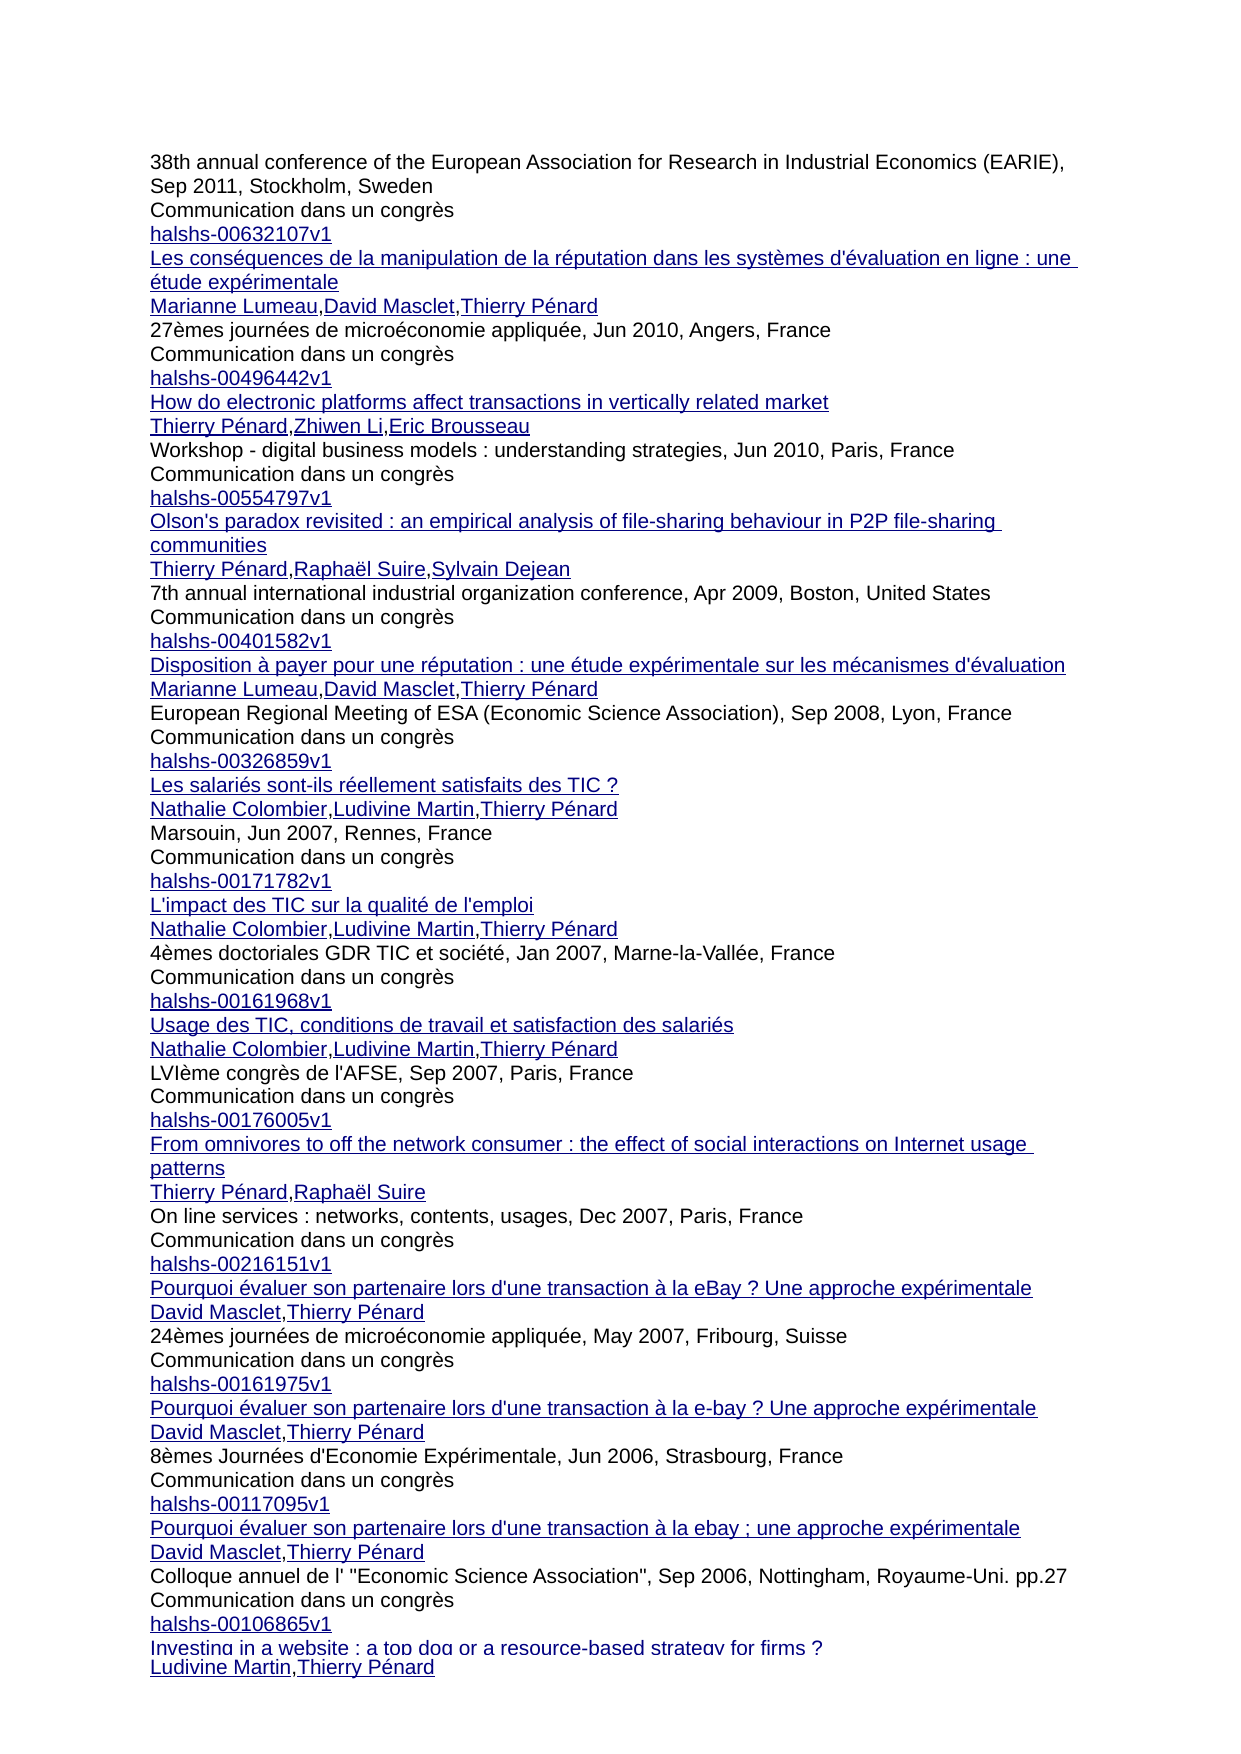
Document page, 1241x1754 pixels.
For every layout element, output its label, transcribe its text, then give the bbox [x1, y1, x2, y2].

table_cell Les conséquences de la manipulation de la réputation dans les systèmes d'évaluation en ligne : une étude expérimentale Marianne Lumeau,David Masclet,Thierry Pénard 27èmes journées de microéconomie appliquée, Jun 2010, Angers, France Communication dans un congrès halshs-00496442v1 [150, 246, 1090, 389]
table_cell Pourquoi évaluer son partenaire lors d'une transaction à la e-bay ? Une approche expérimentale David Masclet,Thierry Pénard 8èmes Journées d'Economie Expérimentale, Jun 2006, Strasbourg, France Communication dans un congrès halshs-00117095v1 [150, 1396, 1090, 1516]
table_cell Pourquoi évaluer son partenaire lors d'une transaction à la eBay ? Une approche expérimentale David Masclet,Thierry Pénard 24èmes journées de microéconomie appliquée, May 2007, Fribourg, Suisse Communication dans un congrès halshs-00161975v1 [150, 1276, 1090, 1396]
table_cell Investing in a website : a top dog or a resource-based strategy for firms ? Ludivine Martin,Thierry Pénard [150, 1635, 1090, 1679]
table_cell Disposition à payer pour une réputation : une étude expérimentale sur les mécanismes d'évaluation Marianne Lumeau,David Masclet,Thierry Pénard European Regional Meeting of ESA (Economic Science Association), Sep 2008, Lyon, France Communication dans un congrès halshs-00326859v1 [150, 653, 1090, 773]
table_cell From omnivores to off the network consumer : the effect of social interactions on Internet usage patterns Thierry Pénard,Raphaël Suire On line services : networks, contents, usages, Dec 2007, Paris, France Communication dans un congrès halshs-00216151v1 [150, 1132, 1090, 1276]
table_cell L'impact des TIC sur la qualité de l'emploi Nathalie Colombier,Ludivine Martin,Thierry Pénard 4èmes doctoriales GDR TIC et société, Jan 2007, Marne-la-Vallée, France Communication dans un congrès halshs-00161968v1 [150, 893, 1090, 1012]
table_cell 38th annual conference of the European Association for Research in Industrial Economics (EARIE), Sep 2011, Stockholm, Sweden Communication dans un congrès halshs-00632107v1 [150, 150, 1090, 246]
table_cell Les salariés sont-ils réellement satisfaits des TIC ? Nathalie Colombier,Ludivine Martin,Thierry Pénard Marsouin, Jun 2007, Rennes, France Communication dans un congrès halshs-00171782v1 [150, 773, 1090, 893]
table_cell Usage des TIC, conditions de travail et satisfaction des salariés Nathalie Colombier,Ludivine Martin,Thierry Pénard LVIème congrès de l'AFSE, Sep 2007, Paris, France Communication dans un congrès halshs-00176005v1 [150, 1013, 1090, 1132]
table_cell How do electronic platforms affect transactions in vertically related market Thierry Pénard,Zhiwen Li,Eric Brousseau Workshop - digital business models : understanding strategies, Jun 2010, Paris, France Communication dans un congrès halshs-00554797v1 [150, 390, 1090, 509]
table_cell Olson's paradox revisited : an empirical analysis of file-sharing behaviour in P2P file-sharing communities Thierry Pénard,Raphaël Suire,Sylvain Dejean 7th annual international industrial organization conference, Apr 2009, Boston, United States Communication dans un congrès halshs-00401582v1 [150, 509, 1090, 653]
table_cell Pourquoi évaluer son partenaire lors d'une transaction à la ebay ; une approche expérimentale David Masclet,Thierry Pénard Colloque annuel de l' "Economic Science Association", Sep 2006, Nottingham, Royaume-Uni. pp.27 Communication dans un congrès halshs-00106865v1 [150, 1516, 1090, 1635]
